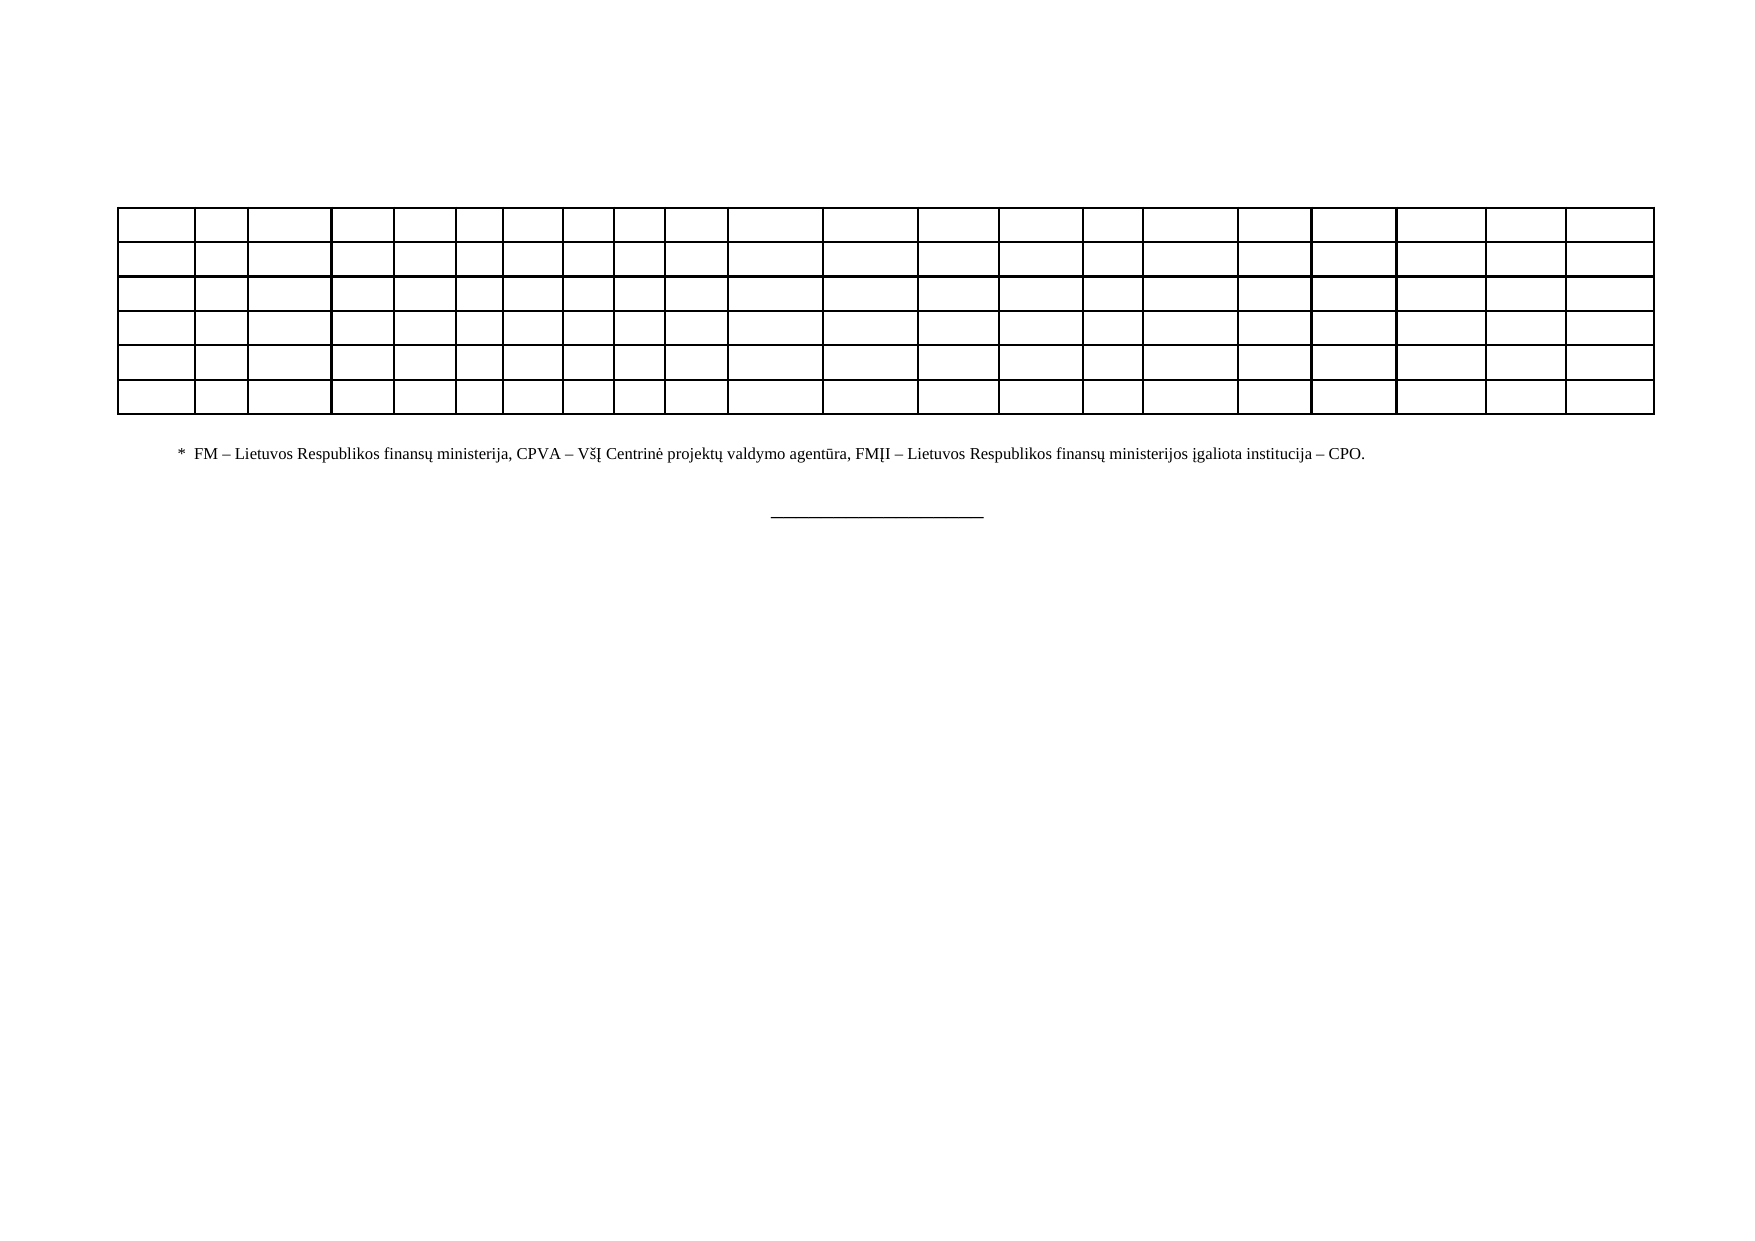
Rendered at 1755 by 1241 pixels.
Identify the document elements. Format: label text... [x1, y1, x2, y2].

table_cell [824, 278, 917, 310]
table_cell [615, 346, 664, 378]
table_cell [333, 278, 393, 310]
table_cell [457, 312, 502, 344]
table_cell [1487, 243, 1565, 275]
table_cell [1144, 381, 1237, 413]
table_cell [1000, 243, 1082, 275]
table_cell [333, 346, 393, 378]
table_cell [196, 312, 247, 344]
table_cell [919, 243, 998, 275]
table_cell [333, 209, 393, 241]
table_cell [564, 346, 613, 378]
table_cell [395, 312, 455, 344]
table_cell [196, 381, 247, 413]
table_cell [615, 381, 664, 413]
table_cell [1487, 312, 1565, 344]
table_cell [457, 278, 502, 310]
table_cell [564, 209, 613, 241]
table_cell [824, 312, 917, 344]
table_cell [119, 312, 194, 344]
table_cell [1144, 346, 1237, 378]
table_cell [249, 381, 330, 413]
table_cell [1239, 243, 1310, 275]
table_cell [615, 312, 664, 344]
table_cell [457, 243, 502, 275]
table_cell [504, 278, 562, 310]
table_cell [615, 243, 664, 275]
table_cell [1398, 312, 1485, 344]
table_cell [919, 346, 998, 378]
table_cell [1239, 346, 1310, 378]
table_cell [1398, 278, 1485, 310]
table_cell [1487, 278, 1565, 310]
table_cell [504, 346, 562, 378]
table_cell [666, 278, 727, 310]
table_cell [1000, 381, 1082, 413]
table_cell [457, 346, 502, 378]
table_cell [1313, 346, 1395, 378]
table_cell [564, 312, 613, 344]
table_cell [1084, 209, 1142, 241]
table_cell [395, 243, 455, 275]
table_cell [1084, 278, 1142, 310]
table_cell [729, 381, 822, 413]
table_cell [249, 278, 330, 310]
table_cell [1239, 278, 1310, 310]
table_cell [333, 312, 393, 344]
text * FM – Lietuvos Respublikos finansų ministerija, CPVA – VšĮ Centrinė projektų valdymo agentūra, FMĮI – Lietuvos Respublikos finansų ministerijos įgaliota institucija – CPO. [118, 444, 1636, 463]
table_cell [1398, 381, 1485, 413]
table_cell [1398, 243, 1485, 275]
table_cell [333, 243, 393, 275]
table_cell [1144, 278, 1237, 310]
table_cell [333, 381, 393, 413]
table_cell [666, 243, 727, 275]
table_cell [457, 209, 502, 241]
table_cell [119, 346, 194, 378]
table_cell [504, 381, 562, 413]
table_cell [615, 209, 664, 241]
table_cell [119, 209, 194, 241]
table_cell [919, 209, 998, 241]
table_cell [249, 346, 330, 378]
table_cell [249, 312, 330, 344]
table_cell [1084, 346, 1142, 378]
table_cell [504, 243, 562, 275]
table_cell [729, 278, 822, 310]
table_cell [395, 346, 455, 378]
table_cell [824, 209, 917, 241]
table_cell [1398, 209, 1485, 241]
table_cell [249, 209, 330, 241]
table_cell [666, 209, 727, 241]
table_cell [564, 278, 613, 310]
table_cell [824, 243, 917, 275]
table_cell [1487, 381, 1565, 413]
table_cell [119, 278, 194, 310]
table_cell [729, 346, 822, 378]
table_cell [666, 346, 727, 378]
table_cell [824, 381, 917, 413]
table_cell [1239, 312, 1310, 344]
table_cell [824, 346, 917, 378]
table_cell [1084, 243, 1142, 275]
table_cell [395, 209, 455, 241]
table_cell [249, 243, 330, 275]
table_cell [615, 278, 664, 310]
table_cell [919, 312, 998, 344]
table_cell [1567, 209, 1653, 241]
table_cell [666, 381, 727, 413]
table_cell [1567, 278, 1653, 310]
table_cell [504, 312, 562, 344]
table_cell [919, 278, 998, 310]
table_cell [1313, 312, 1395, 344]
table_cell [1000, 209, 1082, 241]
table_cell [1084, 381, 1142, 413]
table_cell [1313, 209, 1395, 241]
table_cell [729, 243, 822, 275]
table_cell [1487, 346, 1565, 378]
table_cell [119, 381, 194, 413]
table_cell [1567, 346, 1653, 378]
table_cell [196, 346, 247, 378]
table_cell [1313, 243, 1395, 275]
table_cell [196, 278, 247, 310]
table_cell [729, 312, 822, 344]
table_cell [919, 381, 998, 413]
table_cell [1144, 312, 1237, 344]
table_cell [666, 312, 727, 344]
table_cell [1000, 312, 1082, 344]
table_cell [1398, 346, 1485, 378]
table_cell [119, 243, 194, 275]
text _________________ [118, 492, 1636, 520]
table_cell [1487, 209, 1565, 241]
table_cell [1000, 346, 1082, 378]
table_cell [196, 209, 247, 241]
table_cell [1567, 312, 1653, 344]
table_cell [196, 243, 247, 275]
table_cell [395, 381, 455, 413]
table_cell [395, 278, 455, 310]
table_cell [457, 381, 502, 413]
table_cell [564, 243, 613, 275]
table_cell [1567, 243, 1653, 275]
table_cell [1144, 209, 1237, 241]
table_cell [729, 209, 822, 241]
table_cell [1313, 381, 1395, 413]
table_cell [504, 209, 562, 241]
table_cell [1084, 312, 1142, 344]
table_cell [564, 381, 613, 413]
table_cell [1239, 381, 1310, 413]
table_cell [1239, 209, 1310, 241]
table_cell [1000, 278, 1082, 310]
table_cell [1567, 381, 1653, 413]
table_cell [1144, 243, 1237, 275]
table_cell [1313, 278, 1395, 310]
